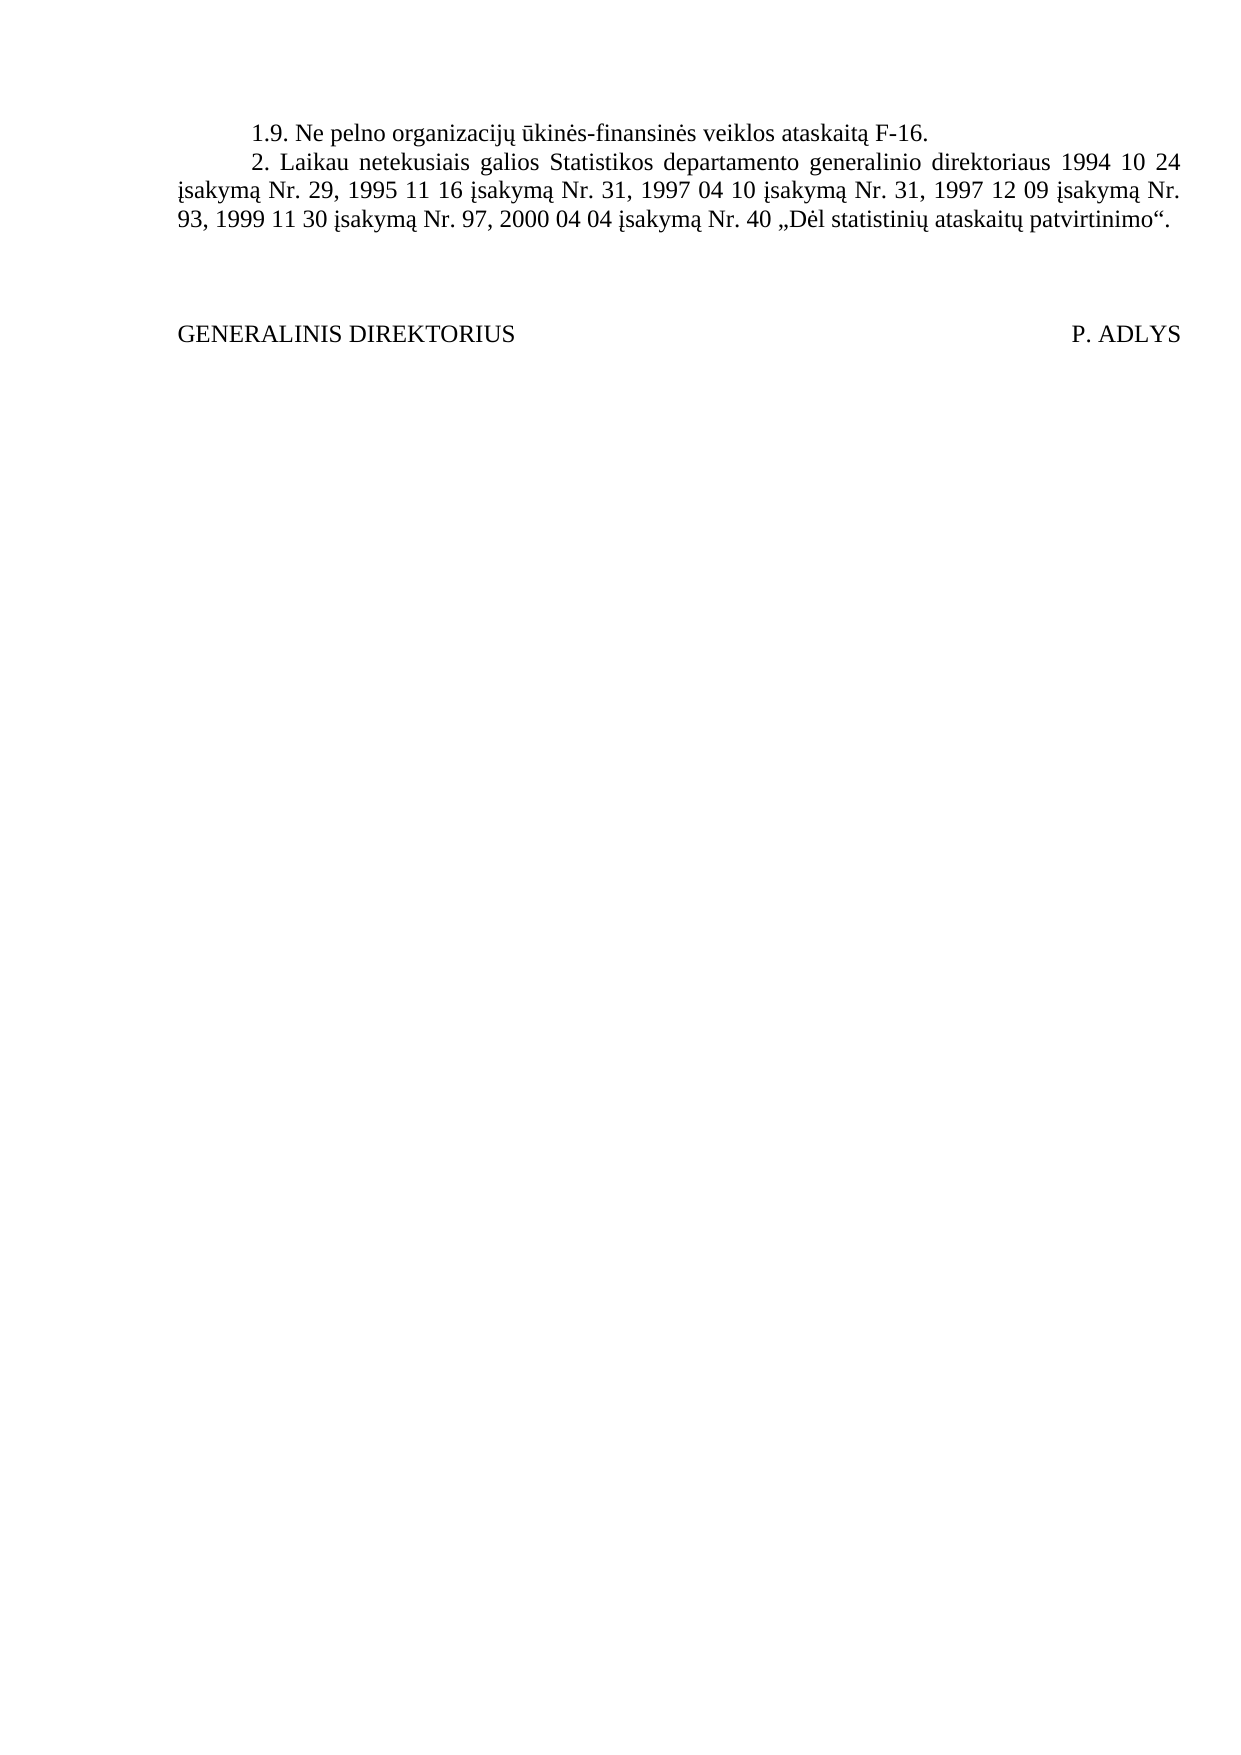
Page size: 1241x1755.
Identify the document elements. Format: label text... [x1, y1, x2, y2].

text 2. Laikau netekusiais galios Statistikos departamento generalinio direktoriaus 1994 10 24 įsakymą Nr. 29, 1995 11 16 įsakymą Nr. 31, 1997 04 10 įsakymą Nr. 31, 1997 12 09 įsakymą Nr. 93, 1999 11 30 įsakymą Nr. 97, 2000 04 04 įsakymą Nr. 40 „Dėl statistinių ataskaitų patvirtinimo“. [177, 147, 1181, 233]
text GENERALINIS DIREKTORIUS P. ADLYS [177, 319, 1181, 348]
text 1.9. Ne pelno organizacijų ūkinės-finansinės veiklos ataskaitą F-16. [177, 118, 1181, 147]
